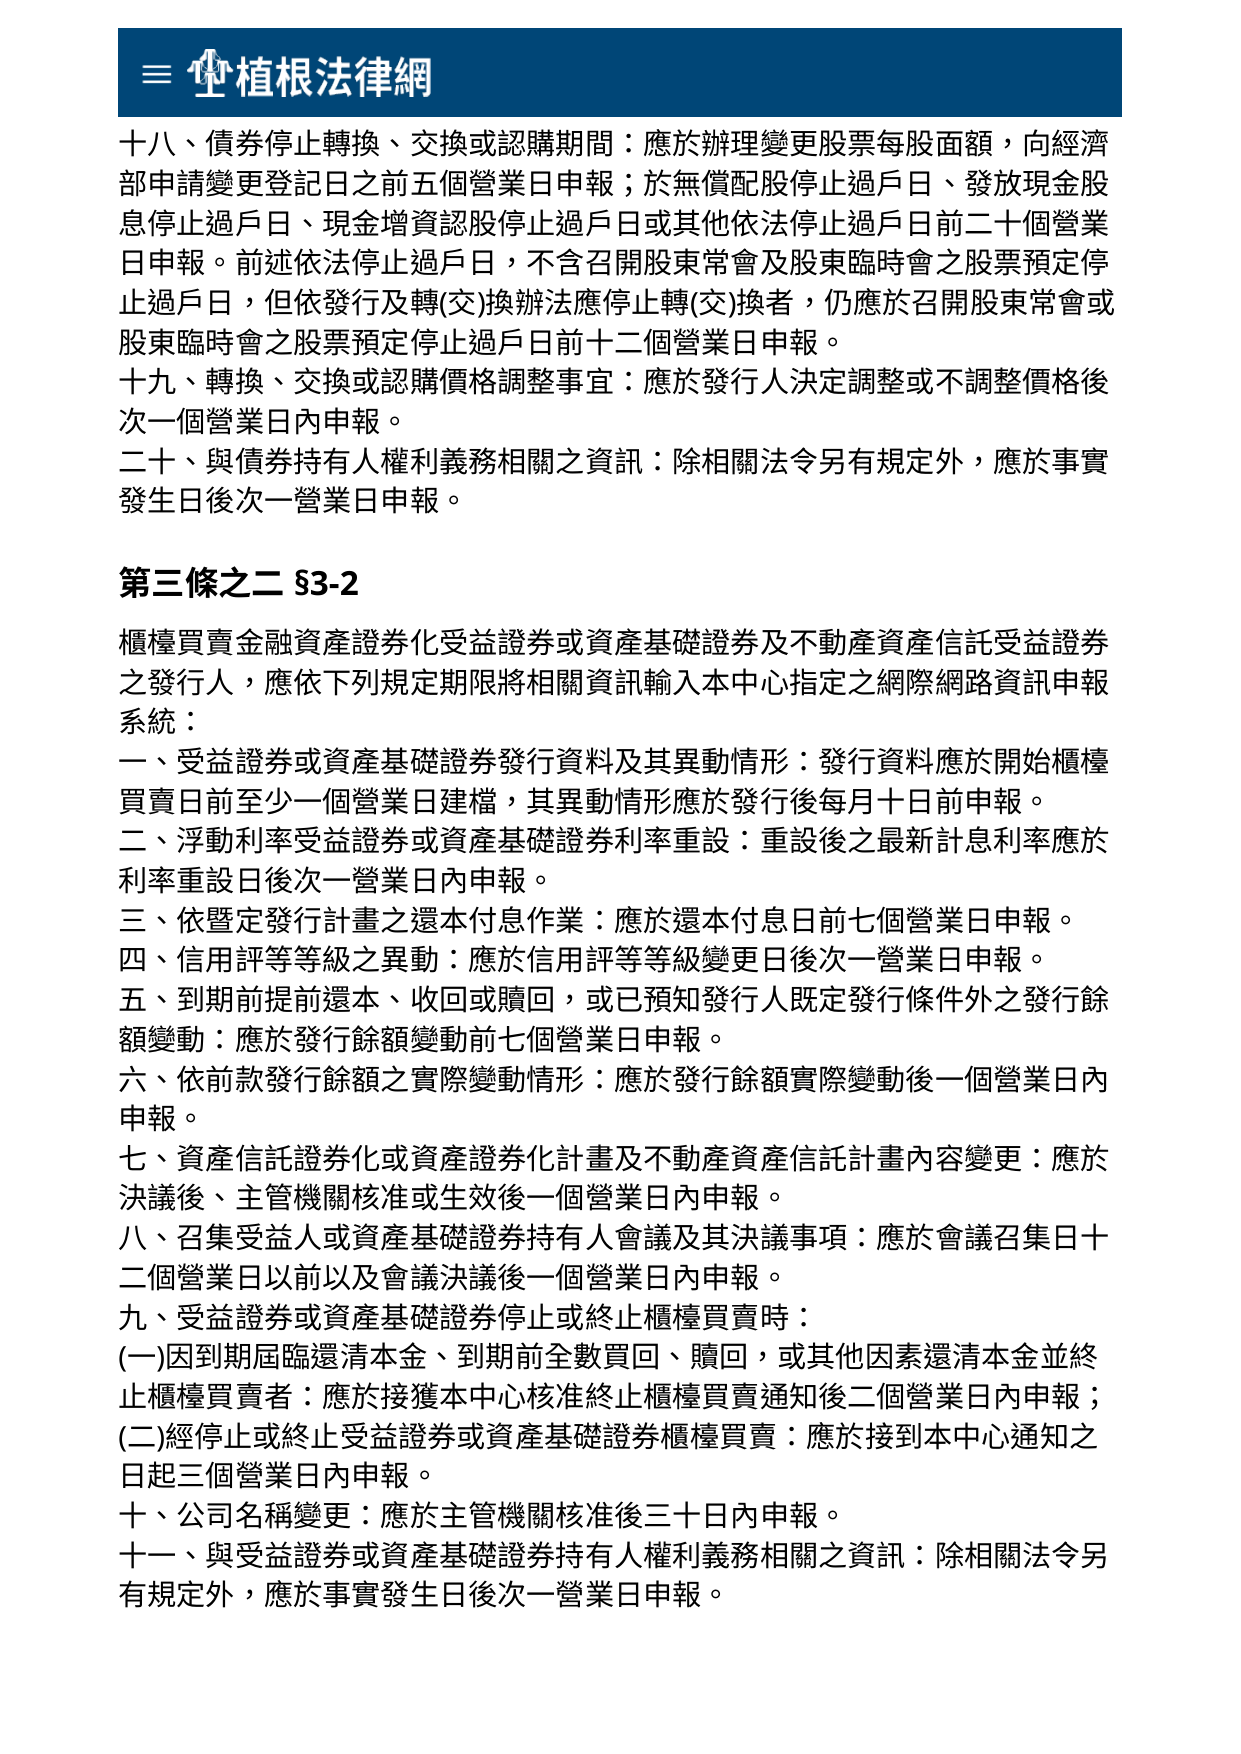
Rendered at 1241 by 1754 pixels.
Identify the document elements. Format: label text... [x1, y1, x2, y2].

text 十一、與受益證券或資產基礎證券持有人權利義務相關之資訊：除相關法令另有規定外，應於事實發生日後次一營業日申報。 [118, 1535, 1122, 1614]
text 一、受益證券或資產基礎證券發行資料及其異動情形：發行資料應於開始櫃檯買賣日前至少一個營業日建檔，其異動情形應於發行後每月十日前申報。 [118, 741, 1122, 821]
picture [118, 28, 1122, 117]
text 第三條之二 §3-2 [118, 560, 1122, 606]
text 六、依前款發行餘額之實際變動情形：應於發行餘額實際變動後一個營業日內申報。 [118, 1059, 1122, 1138]
text 櫃檯買賣金融資產證券化受益證券或資產基礎證券及不動產資產信託受益證券之發行人，應依下列規定期限將相關資訊輸入本中心指定之網際網路資訊申報系統： [118, 622, 1122, 741]
text 十八、債券停止轉換、交換或認購期間：應於辦理變更股票每股面額，向經濟部申請變更登記日之前五個營業日申報；於無償配股停止過戶日、發放現金股息停止過戶日、現金增資認股停止過戶日或其他依法停止過戶日前二十個營業日申報。前述依法停止過戶日，不含召開股東常會及股東臨時會之股票預定停止過戶日，但依發行及轉(交)換辦法應停止轉(交)換者，仍應於召開股東常會或股東臨時會之股票預定停止過戶日前十二個營業日申報。 [118, 123, 1122, 362]
text 二十、與債券持有人權利義務相關之資訊：除相關法令另有規定外，應於事實發生日後次一營業日申報。 [118, 441, 1122, 520]
text (一)因到期屆臨還清本金、到期前全數買回、贖回，或其他因素還清本金並終止櫃檯買賣者：應於接獲本中心核准終止櫃檯買賣通知後二個營業日內申報； [118, 1337, 1122, 1416]
text 七、資產信託證券化或資產證券化計畫及不動產資產信託計畫內容變更：應於決議後、主管機關核准或生效後一個營業日內申報。 [118, 1138, 1122, 1217]
text 十九、轉換、交換或認購價格調整事宜：應於發行人決定調整或不調整價格後次一個營業日內申報。 [118, 362, 1122, 441]
text (二)經停止或終止受益證券或資產基礎證券櫃檯買賣：應於接到本中心通知之日起三個營業日內申報。 [118, 1416, 1122, 1495]
text 二、浮動利率受益證券或資產基礎證券利率重設：重設後之最新計息利率應於利率重設日後次一營業日內申報。 [118, 821, 1122, 900]
text 十、公司名稱變更：應於主管機關核准後三十日內申報。 [118, 1495, 1122, 1535]
text 四、信用評等等級之異動：應於信用評等等級變更日後次一營業日申報。 [118, 940, 1122, 979]
text 九、受益證券或資產基礎證券停止或終止櫃檯買賣時： [118, 1297, 1122, 1337]
text 八、召集受益人或資產基礎證券持有人會議及其決議事項：應於會議召集日十二個營業日以前以及會議決議後一個營業日內申報。 [118, 1217, 1122, 1297]
text 三、依暨定發行計畫之還本付息作業：應於還本付息日前七個營業日申報。 [118, 900, 1122, 940]
text 五、到期前提前還本、收回或贖回，或已預知發行人既定發行條件外之發行餘額變動：應於發行餘額變動前七個營業日申報。 [118, 979, 1122, 1059]
